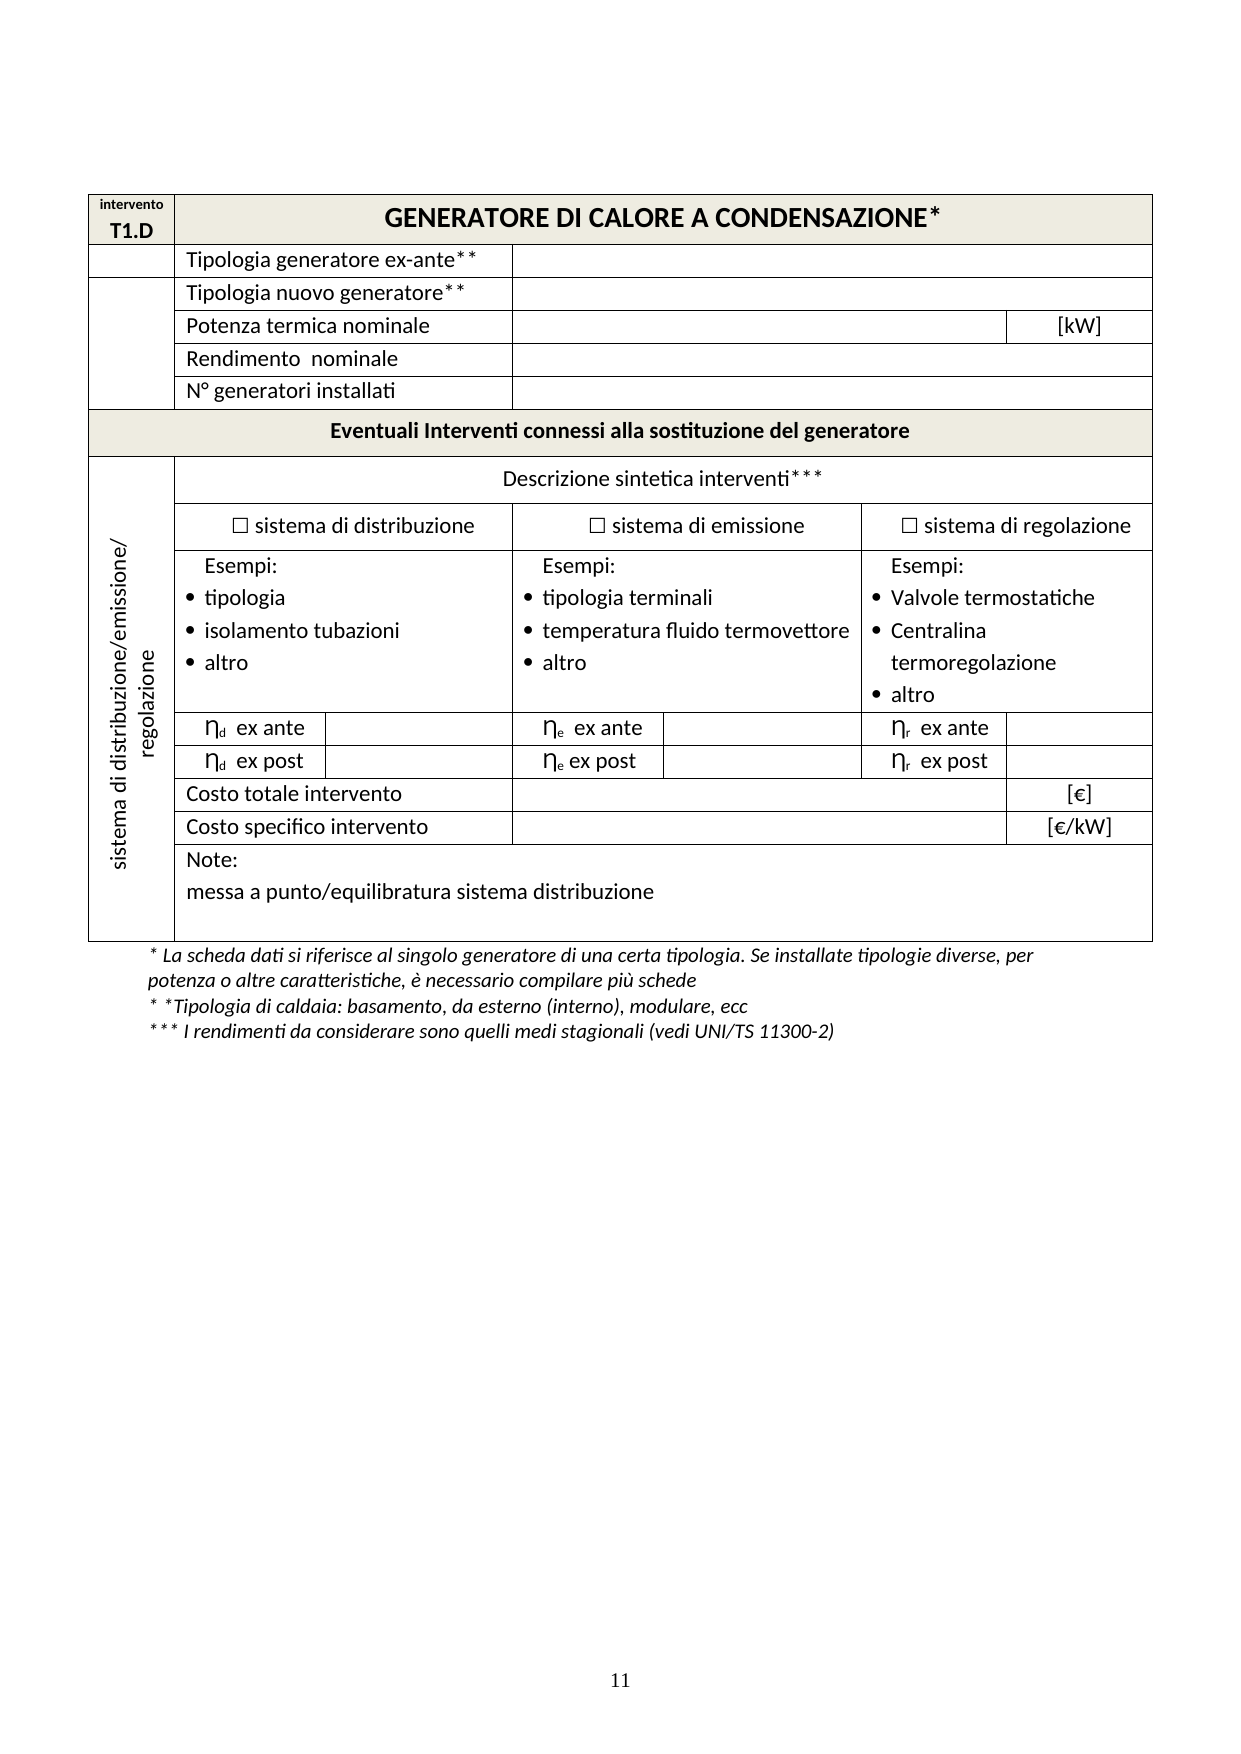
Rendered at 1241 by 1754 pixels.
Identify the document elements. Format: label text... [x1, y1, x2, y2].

table_cell [513, 245, 1152, 277]
table_cell [€] [1007, 779, 1152, 811]
table_cell [1007, 713, 1152, 745]
table_cell Costo totale intervento [175, 779, 512, 811]
table_cell ☐ sistema di emissione [513, 504, 861, 550]
table_cell Ƞr ex ante [862, 713, 1006, 745]
text * La scheda dati si riferisce al singolo generatore di una certa tipologia. Se installate tipologie diverse, per potenza o altre caratteristiche, è necessario compilare più schede [148, 942, 1092, 993]
table_header GENERATORE DI CALORE A CONDENSAZIONE* [175, 195, 1152, 244]
table_cell Esempi: Valvole termostatiche Centralina termoregolazione altro [862, 551, 1152, 712]
table_cell ☐ sistema di regolazione [862, 504, 1152, 550]
table_cell Descrizione sintetica interventi*** [175, 457, 1152, 503]
table_cell [664, 713, 861, 745]
table_cell [326, 746, 512, 778]
table_cell [€/kW] [1007, 812, 1152, 844]
table_cell Esempi: tipologia isolamento tubazioni altro [175, 551, 512, 712]
table_cell [664, 746, 861, 778]
table_cell ☐ sistema di distribuzione [175, 504, 512, 550]
table_cell [89, 278, 174, 408]
table_cell Ƞr ex post [862, 746, 1006, 778]
table_cell Esempi: tipologia terminali temperatura fluido termovettore altro [513, 551, 861, 712]
table_cell Rendimento nominale [175, 344, 512, 376]
table_cell Costo specifico intervento [175, 812, 512, 844]
table_cell Ƞd ex post [175, 746, 325, 778]
table_cell [kW] [1007, 311, 1152, 343]
text *** I rendimenti da considerare sono quelli medi stagionali (vedi UNI/TS 11300-2) [148, 1018, 1092, 1044]
table_cell sistema di distribuzione/emissione/ regolazione [89, 457, 174, 941]
table_cell Ƞd ex ante [175, 713, 325, 745]
table_header intervento T1.D [89, 195, 174, 244]
table_cell Tipologia nuovo generatore** [175, 278, 512, 310]
table_cell Ƞe ex ante [513, 713, 663, 745]
table_cell [326, 713, 512, 745]
table_cell [513, 311, 1006, 343]
table_cell Ƞe ex post [513, 746, 663, 778]
table_cell Note: messa a punto/equilibratura sistema distribuzione [175, 845, 1152, 941]
table_cell [513, 377, 1152, 408]
table_cell N° generatori installati [175, 377, 512, 408]
table_cell Tipologia generatore ex-ante** [175, 245, 512, 277]
table_cell [1007, 746, 1152, 778]
table_cell Potenza termica nominale [175, 311, 512, 343]
table_cell [513, 779, 1006, 811]
table_cell [89, 245, 174, 277]
table_cell [513, 278, 1152, 310]
table_cell [513, 344, 1152, 376]
text * *Tipologia di caldaia: basamento, da esterno (interno), modulare, ecc [148, 993, 1092, 1018]
table_cell [513, 812, 1006, 844]
table_cell Eventuali Interventi connessi alla sostituzione del generatore [89, 410, 1152, 456]
